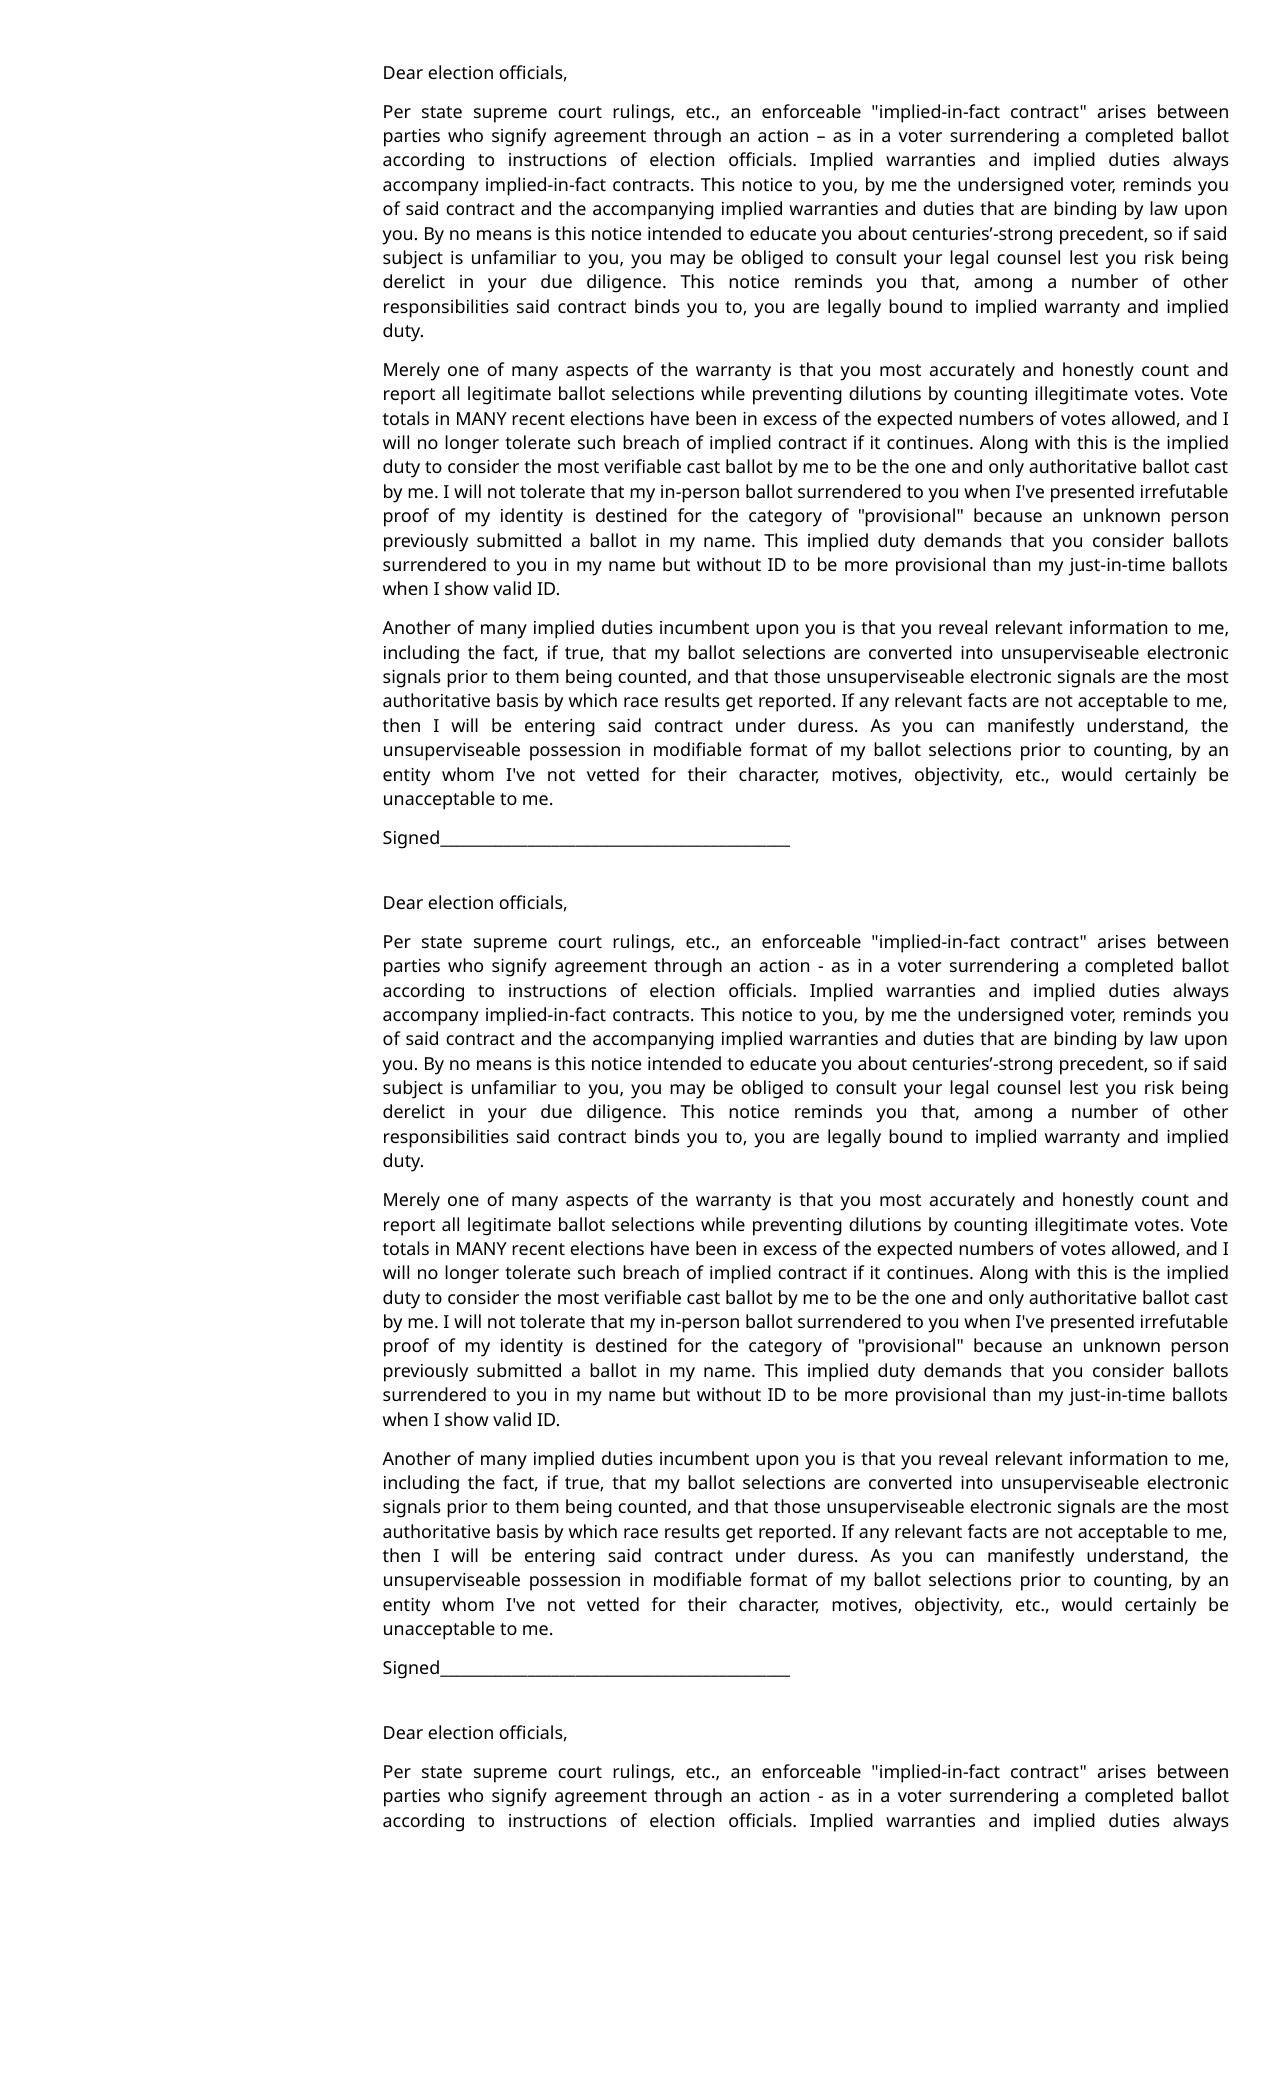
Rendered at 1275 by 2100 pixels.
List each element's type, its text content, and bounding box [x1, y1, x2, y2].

text Signed____________________________________________ [382, 825, 1230, 849]
text Per state supreme court rulings, etc., an enforceable "implied-in-fact contract" arises between parties who signify agreement through an action – as in a voter surrendering a completed ballot according to instructions of election officials. Implied warranties and implied duties always accompany implied-in-fact contracts. This notice to you, by me the undersigned voter, reminds you of said contract and the accompanying implied warranties and duties that are binding by law upon you. By no means is this notice intended to educate you about centuries’-strong precedent, so if said subject is unfamiliar to you, you may be obliged to consult your legal counsel lest you risk being derelict in your due diligence. This notice reminds you that, among a number of other responsibilities said contract binds you to, you are legally bound to implied warranty and implied duty. [382, 99, 1230, 343]
text Merely one of many aspects of the warranty is that you most accurately and honestly count and report all legitimate ballot selections while preventing dilutions by counting illegitimate votes. Vote totals in MANY recent elections have been in excess of the expected numbers of votes allowed, and I will no longer tolerate such breach of implied contract if it continues. Along with this is the implied duty to consider the most verifiable cast ballot by me to be the one and only authoritative ballot cast by me. I will not tolerate that my in-person ballot surrendered to you when I've presented irrefutable proof of my identity is destined for the category of "provisional" because an unknown person previously submitted a ballot in my name. This implied duty demands that you consider ballots surrendered to you in my name but without ID to be more provisional than my just-in-time ballots when I show valid ID. [382, 1187, 1230, 1431]
text Dear election officials, [382, 1720, 1230, 1744]
text Merely one of many aspects of the warranty is that you most accurately and honestly count and report all legitimate ballot selections while preventing dilutions by counting illegitimate votes. Vote totals in MANY recent elections have been in excess of the expected numbers of votes allowed, and I will no longer tolerate such breach of implied contract if it continues. Along with this is the implied duty to consider the most verifiable cast ballot by me to be the one and only authoritative ballot cast by me. I will not tolerate that my in-person ballot surrendered to you when I've presented irrefutable proof of my identity is destined for the category of "provisional" because an unknown person previously submitted a ballot in my name. This implied duty demands that you consider ballots surrendered to you in my name but without ID to be more provisional than my just-in-time ballots when I show valid ID. [382, 357, 1230, 601]
text Per state supreme court rulings, etc., an enforceable "implied-in-fact contract" arises between parties who signify agreement through an action - as in a voter surrendering a completed ballot according to instructions of election officials. Implied warranties and implied duties always [382, 1759, 1230, 1832]
text Per state supreme court rulings, etc., an enforceable "implied-in-fact contract" arises between parties who signify agreement through an action - as in a voter surrendering a completed ballot according to instructions of election officials. Implied warranties and implied duties always accompany implied-in-fact contracts. This notice to you, by me the undersigned voter, reminds you of said contract and the accompanying implied warranties and duties that are binding by law upon you. By no means is this notice intended to educate you about centuries’-strong precedent, so if said subject is unfamiliar to you, you may be obliged to consult your legal counsel lest you risk being derelict in your due diligence. This notice reminds you that, among a number of other responsibilities said contract binds you to, you are legally bound to implied warranty and implied duty. [382, 929, 1230, 1173]
text Dear election officials, [382, 890, 1230, 914]
text Dear election officials, [382, 60, 1230, 84]
text Another of many implied duties incumbent upon you is that you reveal relevant information to me, including the fact, if true, that my ballot selections are converted into unsuperviseable electronic signals prior to them being counted, and that those unsuperviseable electronic signals are the most authoritative basis by which race results get reported. If any relevant facts are not acceptable to me, then I will be entering said contract under duress. As you can manifestly understand, the unsuperviseable possession in modifiable format of my ballot selections prior to counting, by an entity whom I've not vetted for their character, motives, objectivity, etc., would certainly be unacceptable to me. [382, 1446, 1230, 1641]
text Another of many implied duties incumbent upon you is that you reveal relevant information to me, including the fact, if true, that my ballot selections are converted into unsuperviseable electronic signals prior to them being counted, and that those unsuperviseable electronic signals are the most authoritative basis by which race results get reported. If any relevant facts are not acceptable to me, then I will be entering said contract under duress. As you can manifestly understand, the unsuperviseable possession in modifiable format of my ballot selections prior to counting, by an entity whom I've not vetted for their character, motives, objectivity, etc., would certainly be unacceptable to me. [382, 616, 1230, 811]
text Signed____________________________________________ [382, 1655, 1230, 1680]
